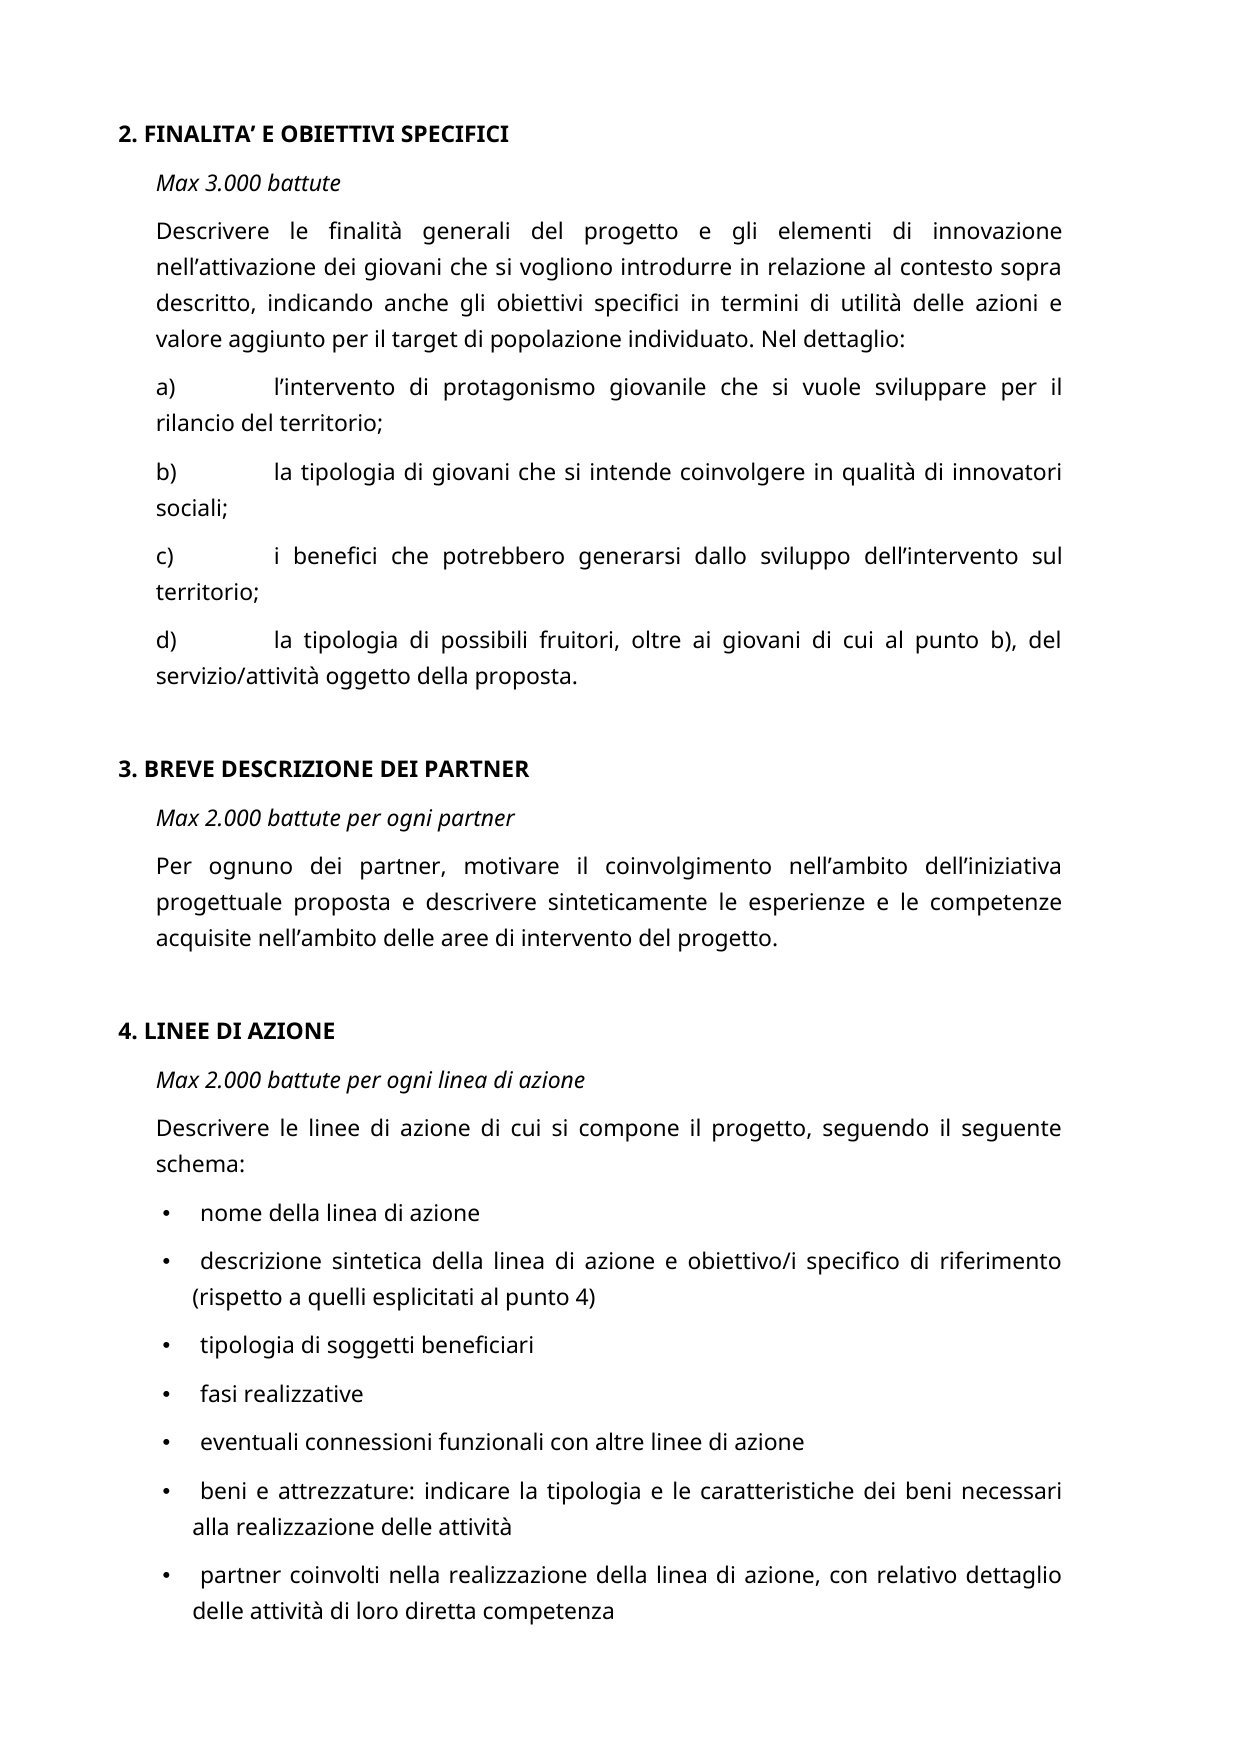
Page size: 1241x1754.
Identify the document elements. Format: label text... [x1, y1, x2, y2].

text 4. LINEE DI AZIONE [118, 1015, 1063, 1047]
list fasi realizzative [154, 1378, 1063, 1409]
text Descrivere le linee di azione di cui si compone il progetto, seguendo il seguente schema: [156, 1112, 1063, 1179]
text Per ognuno dei partner, motivare il coinvolgimento nell’ambito dell’iniziativa progettuale proposta e descrivere sinteticamente le esperienze e le competenze acquisite nell’ambito delle aree di intervento del progetto. [156, 850, 1063, 953]
text Descrivere le finalità generali del progetto e gli elementi di innovazione nell’attivazione dei giovani che si vogliono introdurre in relazione al contesto sopra descritto, indicando anche gli obiettivi specifici in termini di utilità delle azioni e valore aggiunto per il target di popolazione individuato. Nel dettaglio: [156, 215, 1063, 354]
list nome della linea di azione [154, 1197, 1063, 1228]
list eventuali connessioni funzionali con altre linee di azione [154, 1426, 1063, 1457]
text b) la tipologia di giovani che si intende coinvolgere in qualità di innovatori sociali; [156, 456, 1063, 523]
list descrizione sintetica della linea di azione e obiettivo/i specifico di riferimento (rispetto a quelli esplicitati al punto 4) [154, 1245, 1063, 1312]
text a) l’intervento di protagonismo giovanile che si vuole sviluppare per il rilancio del territorio; [156, 371, 1063, 438]
text c) i benefici che potrebbero generarsi dallo sviluppo dell’intervento sul territorio; [156, 540, 1063, 607]
text Max 3.000 battute [156, 167, 1063, 198]
list tipologia di soggetti beneficiari [154, 1329, 1063, 1361]
list beni e attrezzature: indicare la tipologia e le caratteristiche dei beni necessari alla realizzazione delle attività [154, 1475, 1063, 1542]
text Max 2.000 battute per ogni partner [156, 802, 1063, 833]
text 2. FINALITA’ E OBIETTIVI SPECIFICI [118, 118, 1063, 149]
list partner coinvolti nella realizzazione della linea di azione, con relativo dettaglio delle attività di loro diretta competenza [154, 1559, 1063, 1626]
text d) la tipologia di possibili fruitori, oltre ai giovani di cui al punto b), del servizio/attività oggetto della proposta. [156, 624, 1063, 692]
text Max 2.000 battute per ogni linea di azione [156, 1064, 1063, 1095]
text 3. BREVE DESCRIZIONE DEI PARTNER [118, 753, 1063, 785]
